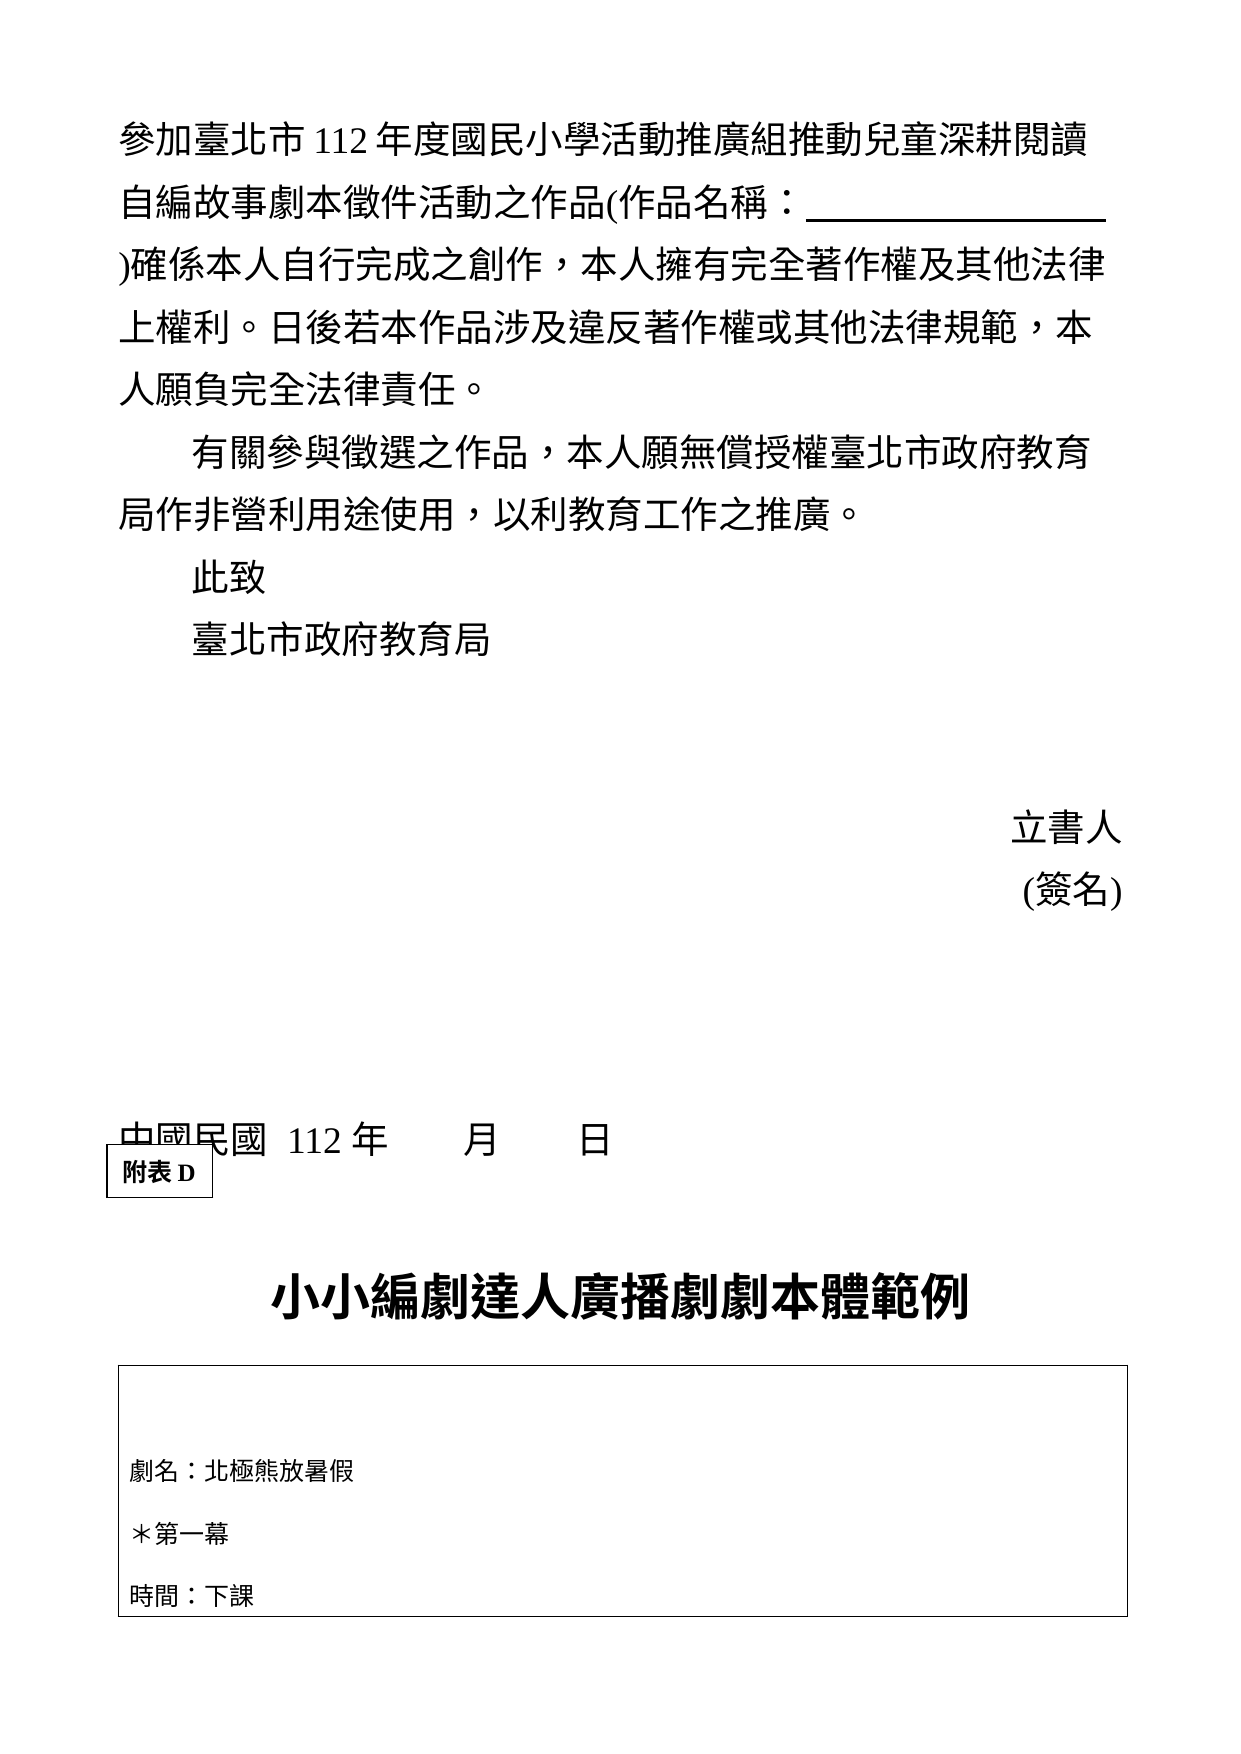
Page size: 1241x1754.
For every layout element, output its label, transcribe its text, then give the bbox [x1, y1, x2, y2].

text 中國民國 112 年 月 日 [118, 1096, 1122, 1158]
text 臺北市政府教育局 [118, 596, 1122, 658]
text 有關參與徵選之作品，本人願無償授權臺北市政府教育局作非營利用途使用，以利教育工作之推廣。 [118, 408, 1122, 533]
text 參加臺北市112年度國民小學活動推廣組推動兒童深耕閱讀 [118, 96, 1122, 158]
text 立書人 (簽名) [118, 783, 1122, 908]
table_header 劇名：北極熊放暑假 ＊第一幕 時間：下課 [119, 1366, 1127, 1616]
text 此致 [118, 533, 1122, 596]
text 附表D [122, 1153, 197, 1189]
text 自編故事劇本徵件活動之作品(作品名稱： )確係本人自行完成之創作，本人擁有完全著作權及其他法律上權利。日後若本作品涉及違反著作權或其他法律規範，本人願負完全法律責任。 [118, 158, 1122, 408]
text 小小編劇達人廣播劇劇本體範例 [118, 1221, 1122, 1346]
